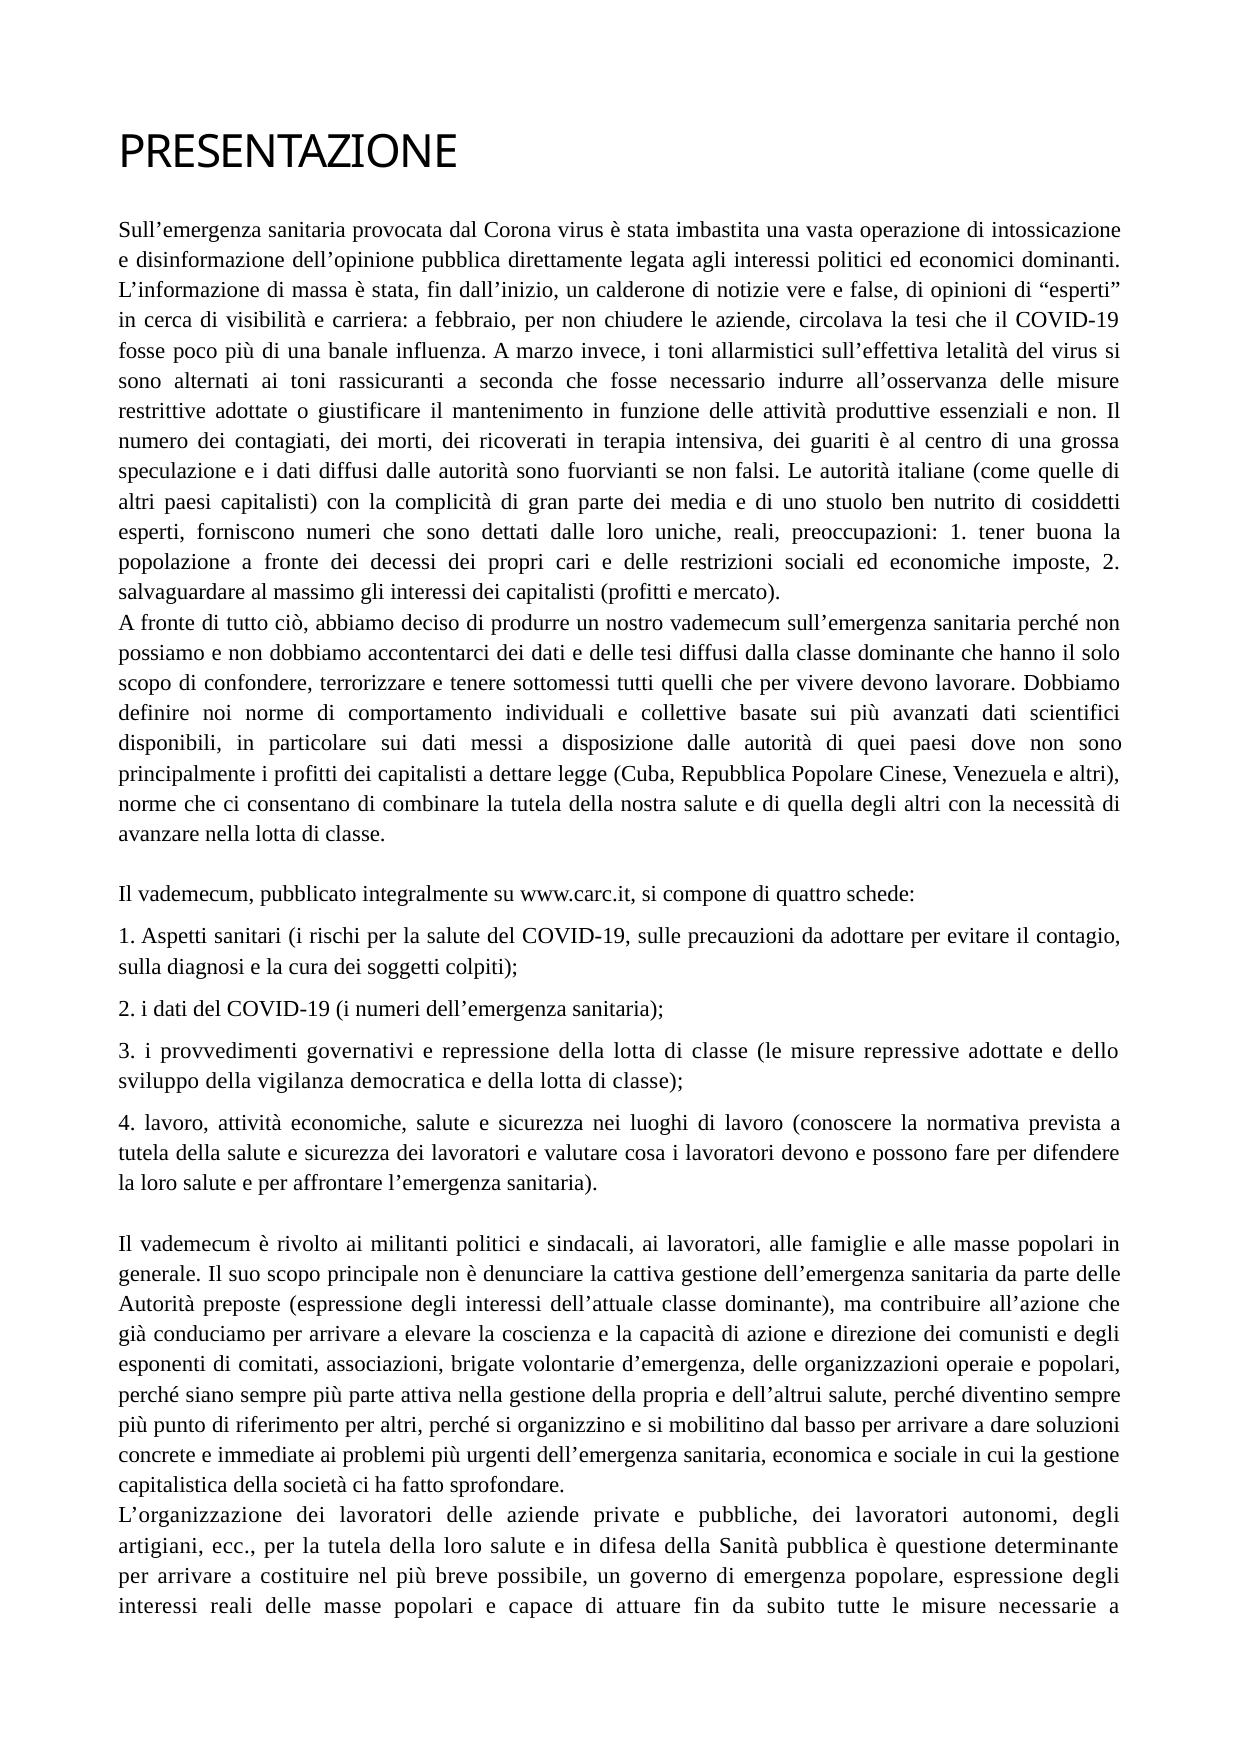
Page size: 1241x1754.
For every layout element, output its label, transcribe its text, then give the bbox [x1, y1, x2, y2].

text presentazione [118, 118, 1122, 181]
text 2. i dati del COVID-19 (i numeri dell’emergenza sanitaria); [118, 995, 1122, 1021]
text Il vademecum, pubblicato integralmente su www.carc.it, si compone di quattro schede: [118, 881, 1122, 907]
text Sull’emergenza sanitaria provocata dal Corona virus è stata imbastita una vasta operazione di intossicazione e disinformazione dell’opinione pubblica direttamente legata agli interessi politici ed economici dominanti. L’informazione di massa è stata, fin dall’inizio, un calderone di notizie vere e false, di opinioni di “esperti” in cerca di visibilità e carriera: a febbraio, per non chiudere le aziende, circolava la tesi che il COVID-19 fosse poco più di una banale influenza. A marzo invece, i toni allarmistici sull’effettiva letalità del virus si sono alternati ai toni rassicuranti a seconda che fosse necessario indurre all’osservanza delle misure restrittive adottate o giustificare il mantenimento in funzione delle attività produttive essenziali e non. Il numero dei contagiati, dei morti, dei ricoverati in terapia intensiva, dei guariti è al centro di una grossa speculazione e i dati diffusi dalle autorità sono fuorvianti se non falsi. Le autorità italiane (come quelle di altri paesi capitalisti) con la complicità di gran parte dei media e di uno stuolo ben nutrito di cosiddetti esperti, forniscono numeri che sono dettati dalle loro uniche, reali, preoccupazioni: 1. tener buona la popolazione a fronte dei decessi dei propri cari e delle restrizioni sociali ed economiche imposte, 2. salvaguardare al massimo gli interessi dei capitalisti (profitti e mercato). [118, 216, 1122, 605]
text L’organizzazione dei lavoratori delle aziende private e pubbliche, dei lavoratori autonomi, degli artigiani, ecc., per la tutela della loro salute e in difesa della Sanità pubblica è questione determinante per arrivare a costituire nel più breve possibile, un governo di emergenza popolare, espressione degli interessi reali delle masse popolari e capace di attuare fin da subito tutte le misure necessarie a [118, 1502, 1122, 1618]
text A fronte di tutto ciò, abbiamo deciso di produrre un nostro vademecum sull’emergenza sanitaria perché non possiamo e non dobbiamo accontentarci dei dati e delle tesi diffusi dalla classe dominante che hanno il solo scopo di confondere, terrorizzare e tenere sottomessi tutti quelli che per vivere devono lavorare. Dobbiamo definire noi norme di comportamento individuali e collettive basate sui più avanzati dati scientifici disponibili, in particolare sui dati messi a disposizione dalle autorità di quei paesi dove non sono principalmente i profitti dei capitalisti a dettare legge (Cuba, Repubblica Popolare Cinese, Venezuela e altri), norme che ci consentano di combinare la tutela della nostra salute e di quella degli altri con la necessità di avanzare nella lotta di classe. [118, 609, 1122, 846]
text 4. lavoro, attività economiche, salute e sicurezza nei luoghi di lavoro (conoscere la normativa prevista a tutela della salute e sicurezza dei lavoratori e valutare cosa i lavoratori devono e possono fare per difendere la loro salute e per affrontare l’emergenza sanitaria). [118, 1109, 1122, 1196]
text Il vademecum è rivolto ai militanti politici e sindacali, ai lavoratori, alle famiglie e alle masse popolari in generale. Il suo scopo principale non è denunciare la cattiva gestione dell’emergenza sanitaria da parte delle Autorità preposte (espressione degli interessi dell’attuale classe dominante), ma contribuire all’azione che già conduciamo per arrivare a elevare la coscienza e la capacità di azione e direzione dei comunisti e degli esponenti di comitati, associazioni, brigate volontarie d’emergenza, delle organizzazioni operaie e popolari, perché siano sempre più parte attiva nella gestione della propria e dell’altrui salute, perché diventino sempre più punto di riferimento per altri, perché si organizzino e si mobilitino dal basso per arrivare a dare soluzioni concrete e immediate ai problemi più urgenti dell’emergenza sanitaria, economica e sociale in cui la gestione capitalistica della società ci ha fatto sprofondare. [118, 1230, 1122, 1498]
text 1. Aspetti sanitari (i rischi per la salute del COVID-19, sulle precauzioni da adottare per evitare il contagio, sulla diagnosi e la cura dei soggetti colpiti); [118, 922, 1122, 979]
text 3. i provvedimenti governativi e repressione della lotta di classe (le misure repressive adottate e dello sviluppo della vigilanza democratica e della lotta di classe); [118, 1037, 1122, 1093]
